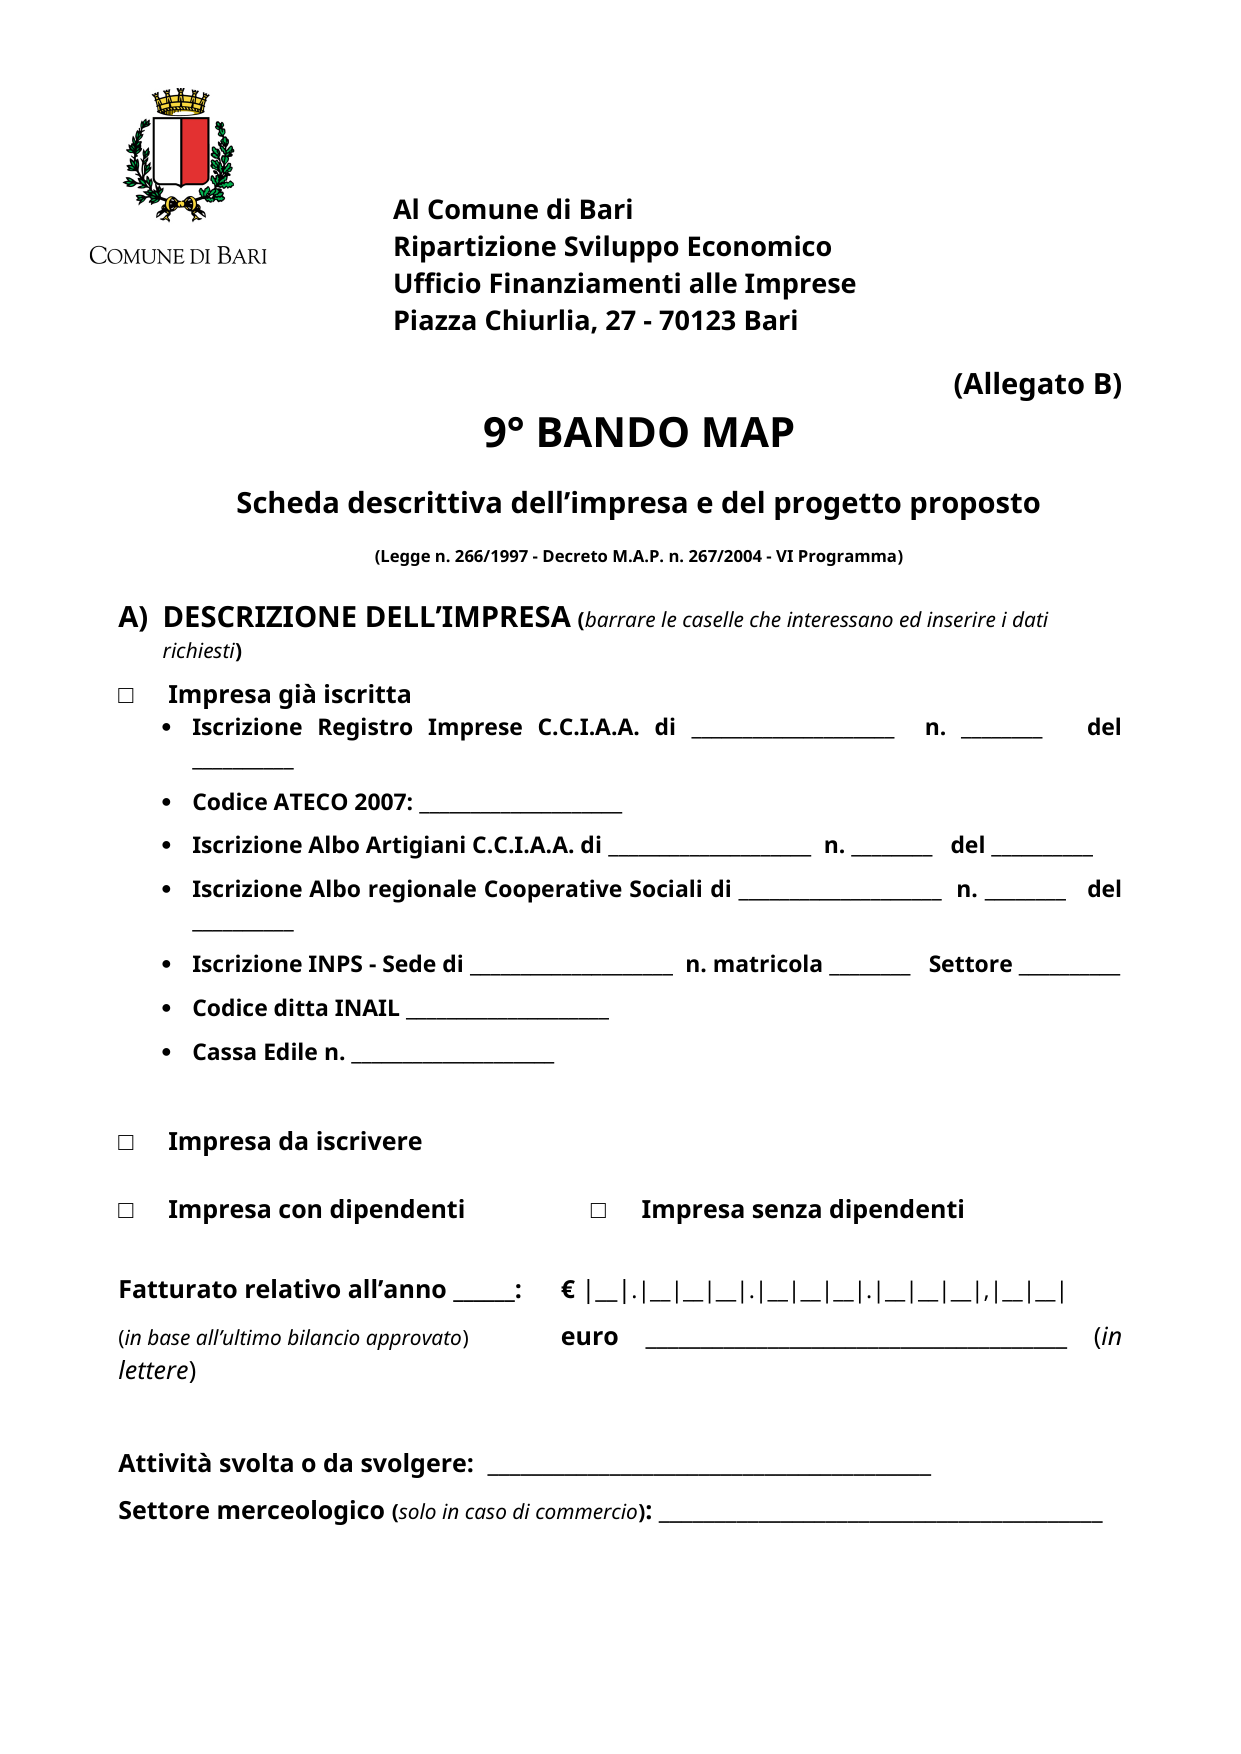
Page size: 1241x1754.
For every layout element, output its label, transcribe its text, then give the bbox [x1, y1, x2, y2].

list Codice ditta INAIL ____________________ [162, 992, 1122, 1023]
list Iscrizione INPS - Sede di ____________________ n. matricola ________ Settore __________ [162, 948, 1122, 979]
list Cassa Edile n. ____________________ [162, 1036, 1122, 1067]
list Iscrizione Albo Artigiani C.C.I.A.A. di ____________________ n. ________ del __________ [162, 829, 1122, 861]
list Impresa da iscrivere [118, 1123, 1122, 1157]
text Settore merceologico (solo in caso di commercio): ________________________________________ [118, 1492, 1122, 1526]
list Iscrizione Albo regionale Cooperative Sociali di ____________________ n. ________ del __________ [162, 873, 1122, 936]
text Attività svolta o da svolgere: ________________________________________ [118, 1446, 1122, 1480]
text (in base all’ultimo bilancio approvato) euro ­______________________________________ (in lettere) [118, 1318, 1122, 1387]
list Impresa con dipendenti □ Impresa senza dipendenti [118, 1191, 1122, 1225]
text 9° BANDO MAP [156, 403, 1122, 460]
list DESCRIZIONE DELL’IMPRESA (barrare le caselle che interessano ed inserire i dati richiesti) [118, 596, 1122, 664]
picture [89, 88, 267, 264]
text (Legge n. 266/1997 - Decreto M.A.P. n. 267/2004 - VI Programma) [156, 545, 1122, 568]
list Impresa già iscritta [118, 677, 1122, 711]
text Scheda descrittiva dell’impresa e del progetto proposto [156, 482, 1122, 522]
text (Allegato B) [156, 363, 1122, 403]
list Iscrizione Registro Imprese C.C.I.A.A. di ____________________ n. ________ del __________ [162, 711, 1122, 773]
text Fatturato relativo all’anno ______: € |__|.|__|__|__|.|__|__|__|.|__|__|__|,|__|__| [118, 1272, 1122, 1306]
list Codice ATECO 2007: ____________________ [162, 786, 1122, 817]
